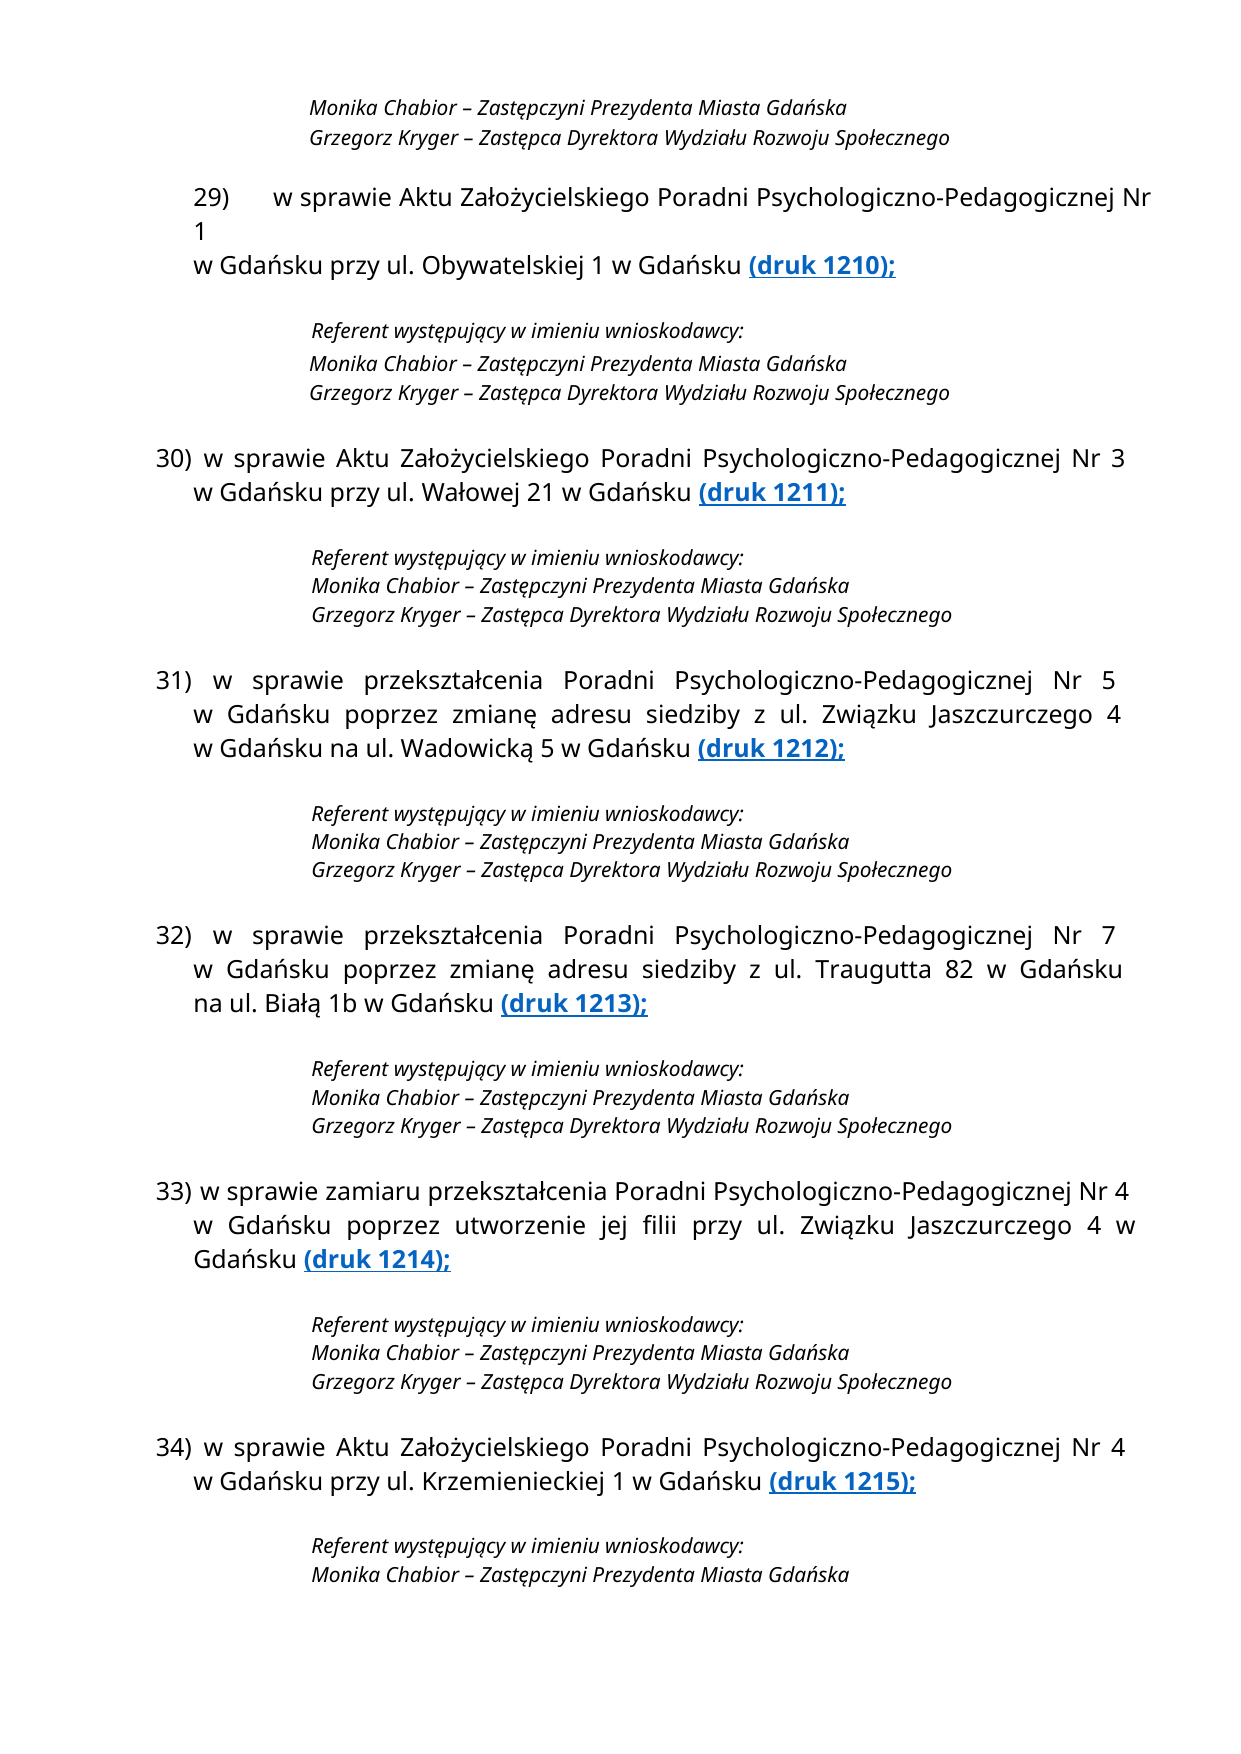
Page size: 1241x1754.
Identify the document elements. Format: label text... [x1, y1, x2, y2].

text Monika Chabior – Zastępczyni Prezydenta Miasta Gdańska [118, 89, 1152, 123]
text Referent występujący w imieniu wnioskodawcy: [311, 1054, 1171, 1083]
list w sprawie zamiaru przekształcenia Poradni Psychologiczno-Pedagogicznej Nr 4 w Gdańsku poprzez utworzenie jej filii przy ul. Związku Jaszczurczego 4 w Gdańsku (druk 1214); [156, 1174, 1137, 1276]
text Grzegorz Kryger – Zastępca Dyrektora Wydziału Rozwoju Społecznego [237, 600, 1137, 628]
text Referent występujący w imieniu wnioskodawcy: [311, 799, 1171, 827]
text Grzegorz Kryger – Zastępca Dyrektora Wydziału Rozwoju Społecznego [118, 378, 1152, 407]
list w sprawie Aktu Założycielskiego Poradni Psychologiczno-Pedagogicznej Nr 4 w Gdańsku przy ul. Krzemienieckiej 1 w Gdańsku (druk 1215); [156, 1429, 1137, 1497]
text Grzegorz Kryger – Zastępca Dyrektora Wydziału Rozwoju Społecznego [237, 856, 1137, 884]
list w sprawie przekształcenia Poradni Psychologiczno-Pedagogicznej Nr 5 w Gdańsku poprzez zmianę adresu siedziby z ul. Związku Jaszczurczego 4 w Gdańsku na ul. Wadowicką 5 w Gdańsku (druk 1212); [156, 662, 1137, 764]
list w sprawie Aktu Założycielskiego Poradni Psychologiczno-Pedagogicznej Nr 3 w Gdańsku przy ul. Wałowej 21 w Gdańsku (druk 1211); [156, 441, 1137, 509]
text Monika Chabior – Zastępczyni Prezydenta Miasta Gdańska [311, 1083, 1171, 1111]
list w sprawie przekształcenia Poradni Psychologiczno-Pedagogicznej Nr 7 w Gdańsku poprzez zmianę adresu siedziby z ul. Traugutta 82 w Gdańsku na ul. Białą 1b w Gdańsku (druk 1213); [156, 918, 1137, 1020]
text Monika Chabior – Zastępczyni Prezydenta Miasta Gdańska [311, 827, 1171, 856]
text Referent występujący w imieniu wnioskodawcy: [311, 316, 1171, 344]
text Referent występujący w imieniu wnioskodawcy: [311, 1531, 1171, 1560]
text Monika Chabior – Zastępczyni Prezydenta Miasta Gdańska [311, 1338, 1171, 1367]
text Monika Chabior – Zastępczyni Prezydenta Miasta Gdańska [311, 571, 1171, 600]
text Referent występujący w imieniu wnioskodawcy: [311, 543, 1171, 571]
text Grzegorz Kryger – Zastępca Dyrektora Wydziału Rozwoju Społecznego [118, 123, 1152, 151]
list w sprawie Aktu Założycielskiego Poradni Psychologiczno-Pedagogicznej Nr 1 w Gdańsku przy ul. Obywatelskiej 1 w Gdańsku (druk 1210); [193, 179, 1152, 282]
text Grzegorz Kryger – Zastępca Dyrektora Wydziału Rozwoju Społecznego [237, 1367, 1137, 1395]
text Monika Chabior – Zastępczyni Prezydenta Miasta Gdańska [311, 1560, 1171, 1588]
text Monika Chabior – Zastępczyni Prezydenta Miasta Gdańska [118, 344, 1152, 378]
text Referent występujący w imieniu wnioskodawcy: [311, 1310, 1171, 1338]
text Grzegorz Kryger – Zastępca Dyrektora Wydziału Rozwoju Społecznego [237, 1111, 1137, 1139]
